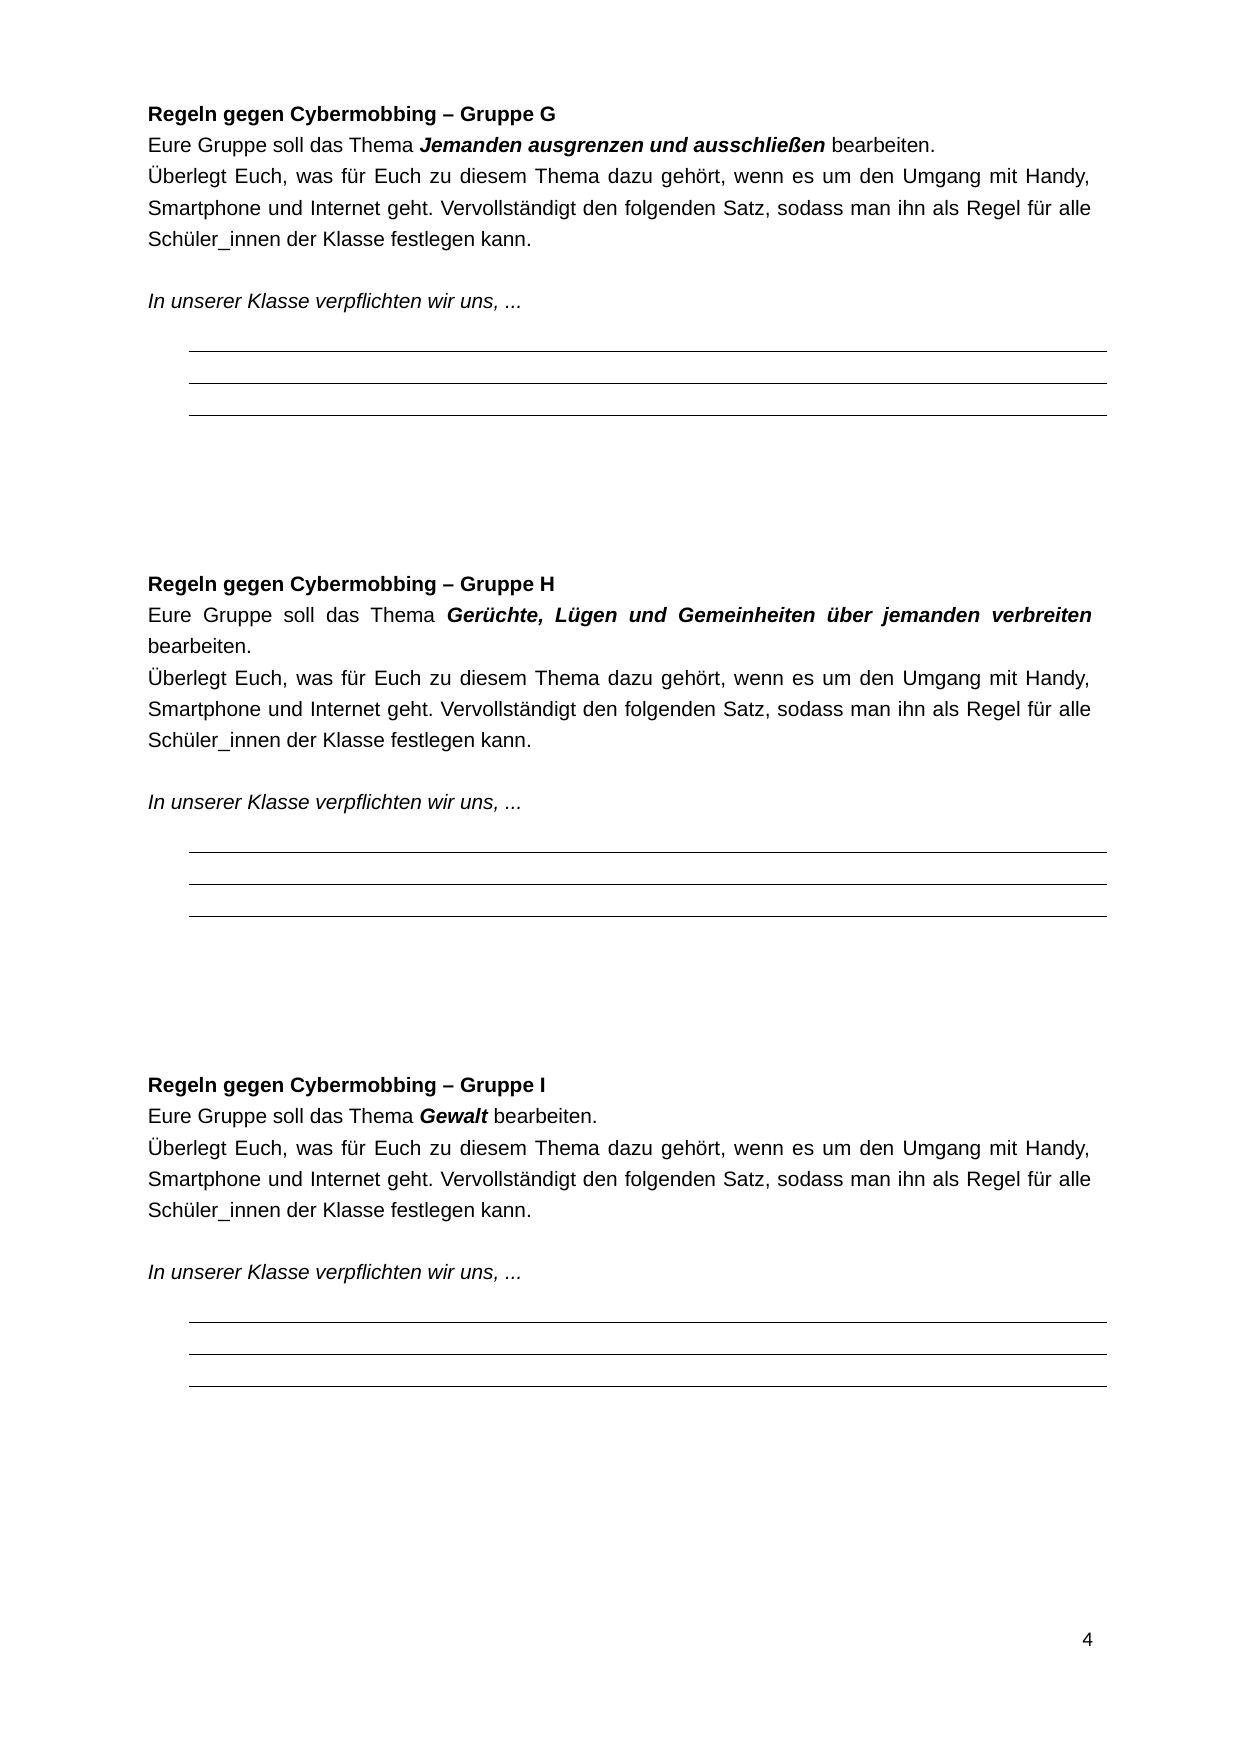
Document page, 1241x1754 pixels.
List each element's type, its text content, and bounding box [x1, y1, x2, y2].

text Regeln gegen Cybermobbing – Gruppe H [148, 572, 1092, 596]
text Eure Gruppe soll das Thema Gewalt bearbeiten. [148, 1104, 1092, 1128]
table_cell [189, 352, 1107, 383]
table_cell [189, 1355, 1107, 1386]
text Überlegt Euch, was für Euch zu diesem Thema dazu gehört, wenn es um den Umgang mit Handy, Smartphone und Internet geht. Vervollständigt den folgenden Satz, sodass man ihn als Regel für alle Schüler_innen der Klasse festlegen kann. [148, 665, 1092, 752]
table_header [189, 320, 1107, 351]
table_cell [189, 1323, 1107, 1354]
text In unserer Klasse verpflichten wir uns, ... [148, 289, 1092, 313]
table_cell [189, 384, 1107, 415]
text Regeln gegen Cybermobbing – Gruppe G [148, 102, 1092, 126]
text Eure Gruppe soll das Thema Gerüchte, Lügen und Gemeinheiten über jemanden verbreiten bearbeiten. [148, 603, 1092, 658]
text In unserer Klasse verpflichten wir uns, ... [148, 790, 1092, 814]
table_header [189, 821, 1107, 852]
text In unserer Klasse verpflichten wir uns, ... [148, 1260, 1092, 1284]
table_cell [189, 885, 1107, 916]
table_cell [189, 853, 1107, 884]
table_header [189, 1291, 1107, 1322]
text Überlegt Euch, was für Euch zu diesem Thema dazu gehört, wenn es um den Umgang mit Handy, Smartphone und Internet geht. Vervollständigt den folgenden Satz, sodass man ihn als Regel für alle Schüler_innen der Klasse festlegen kann. [148, 164, 1092, 250]
text Eure Gruppe soll das Thema Jemanden ausgrenzen und ausschließen bearbeiten. [148, 133, 1092, 157]
text Überlegt Euch, was für Euch zu diesem Thema dazu gehört, wenn es um den Umgang mit Handy, Smartphone und Internet geht. Vervollständigt den folgenden Satz, sodass man ihn als Regel für alle Schüler_innen der Klasse festlegen kann. [148, 1135, 1092, 1222]
text Regeln gegen Cybermobbing – Gruppe I [148, 1073, 1092, 1097]
